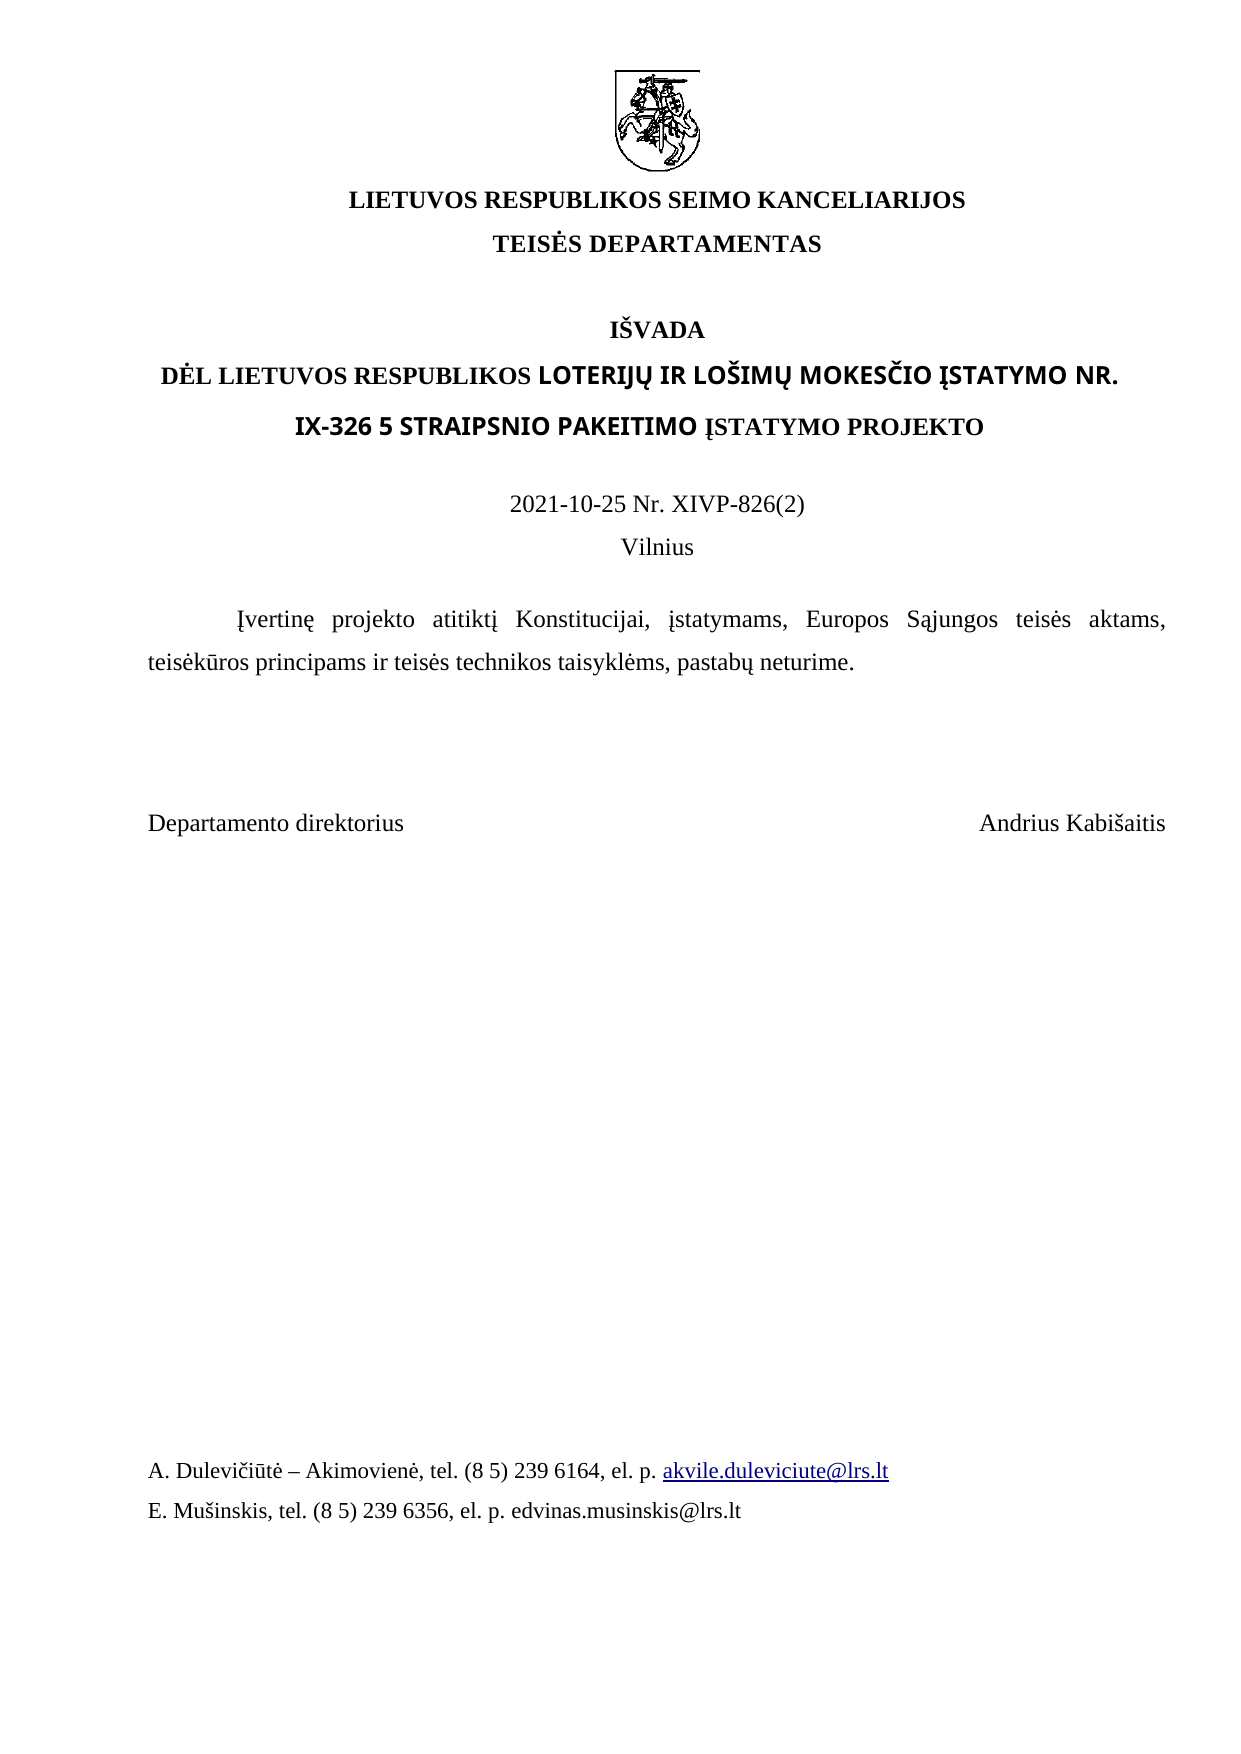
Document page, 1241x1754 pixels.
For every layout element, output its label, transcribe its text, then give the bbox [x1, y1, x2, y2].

text Departamento direktorius Andrius Kabišaitis [148, 808, 1167, 837]
text DĖL LIETUVOS RESPUBLIKOS LOTERIJŲ IR LOŠIMŲ MOKESČIO ĮSTATYMO NR. IX-326 5 straipsniO PAKEITIMO ĮSTATYMO PROJEKTO [148, 358, 1131, 443]
text LIETUVOS RESPUBLIKOS SEIMO KANCELIARIJOS [148, 186, 1167, 214]
text IŠVADA [148, 315, 1167, 344]
text A. Dulevičiūtė – Akimovienė, tel. (8 5) 239 6164, el. p. akvile.duleviciute@lrs.lt [148, 1457, 1167, 1484]
text E. Mušinskis, tel. (8 5) 239 6356, el. p. edvinas.musinskis@lrs.lt [148, 1497, 1167, 1523]
text TEISĖS DEPARTAMENTAS [148, 229, 1167, 257]
text 2021-10-25 Nr. XIVP-826(2) [148, 489, 1167, 518]
text Vilnius [148, 532, 1167, 561]
text Įvertinę projekto atitiktį Konstitucijai, įstatymams, Europos Sąjungos teisės aktams, teisėkūros principams ir teisės technikos taisyklėms, pastabų neturime. [148, 604, 1167, 676]
